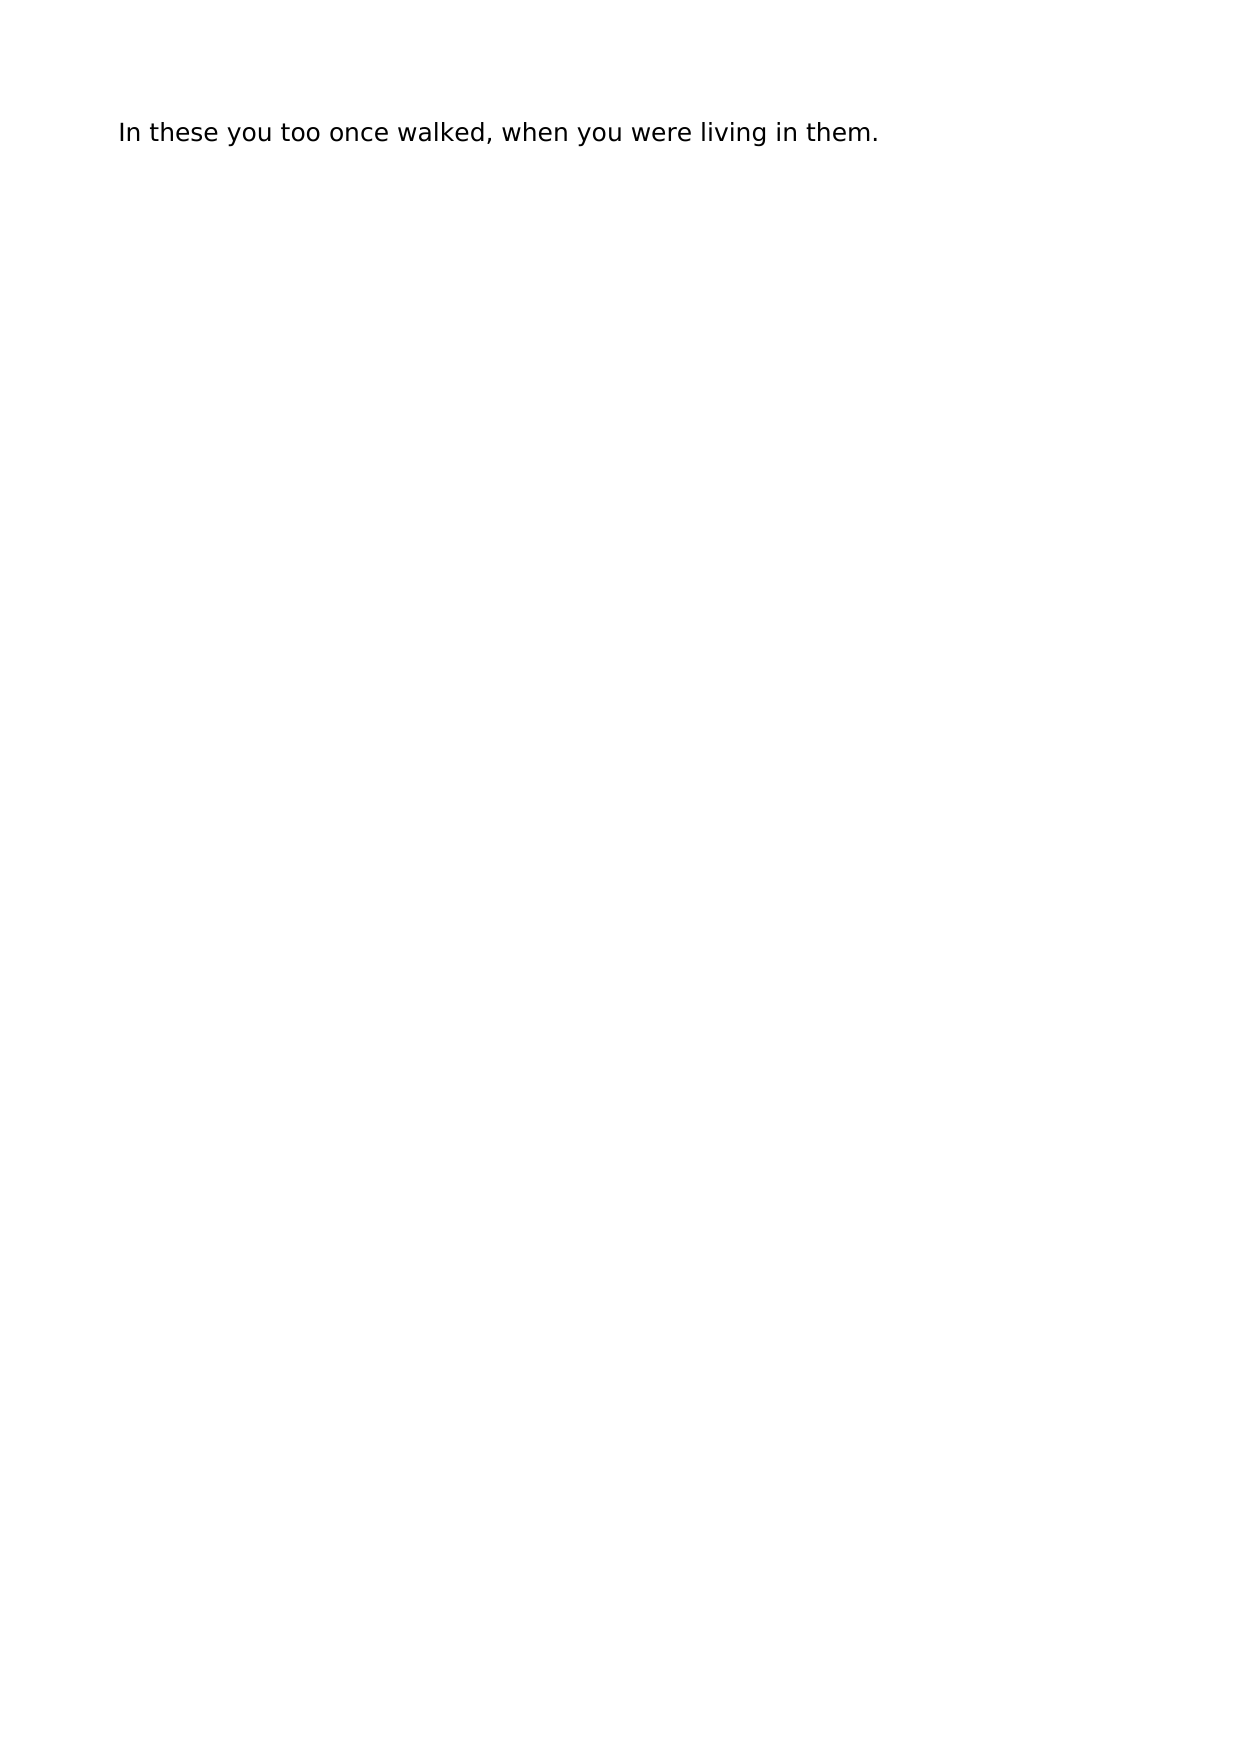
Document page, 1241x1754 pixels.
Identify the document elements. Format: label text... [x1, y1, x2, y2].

text In these you too once walked, when you were living in them. [118, 118, 1122, 147]
